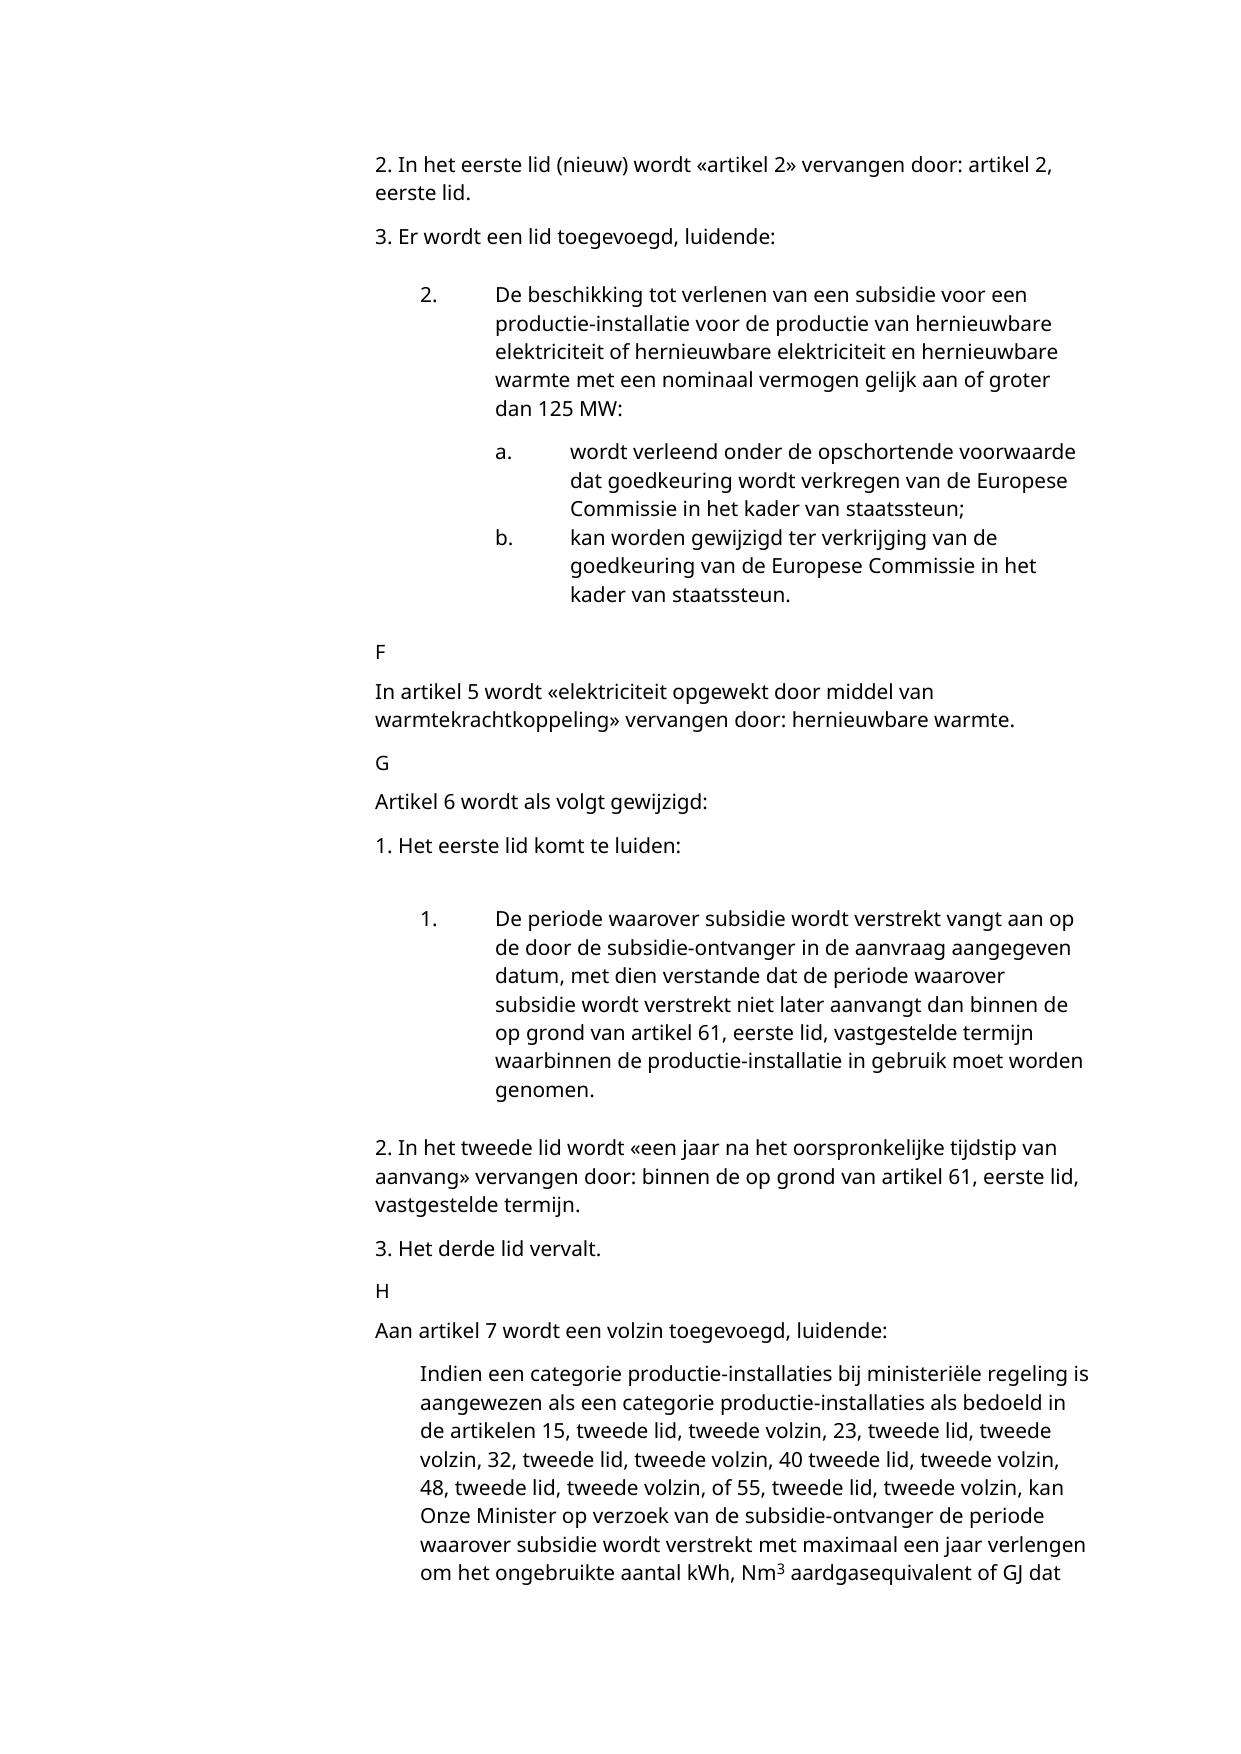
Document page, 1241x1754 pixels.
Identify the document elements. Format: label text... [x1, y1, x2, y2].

text F [375, 638, 1090, 665]
text G [375, 749, 1090, 776]
list De periode waarover subsidie wordt verstrekt vangt aan op de door de subsidie-ontvanger in de aanvraag aangegeven datum, met dien verstande dat de periode waarover subsidie wordt verstrekt niet later aanvangt dan binnen de op grond van artikel 61, eerste lid, vastgestelde termijn waarbinnen de productie-installatie in gebruik moet worden genomen. [420, 904, 1090, 1103]
list kan worden gewijzigd ter verkrijging van de goedkeuring van de Europese Commissie in het kader van staatssteun. [495, 523, 1090, 608]
text 3. Er wordt een lid toegevoegd, luidende: [375, 222, 1090, 250]
list wordt verleend onder de opschortende voorwaarde dat goedkeuring wordt verkregen van de Europese Commissie in het kader van staatssteun; [495, 437, 1090, 523]
text Aan artikel 7 wordt een volzin toegevoegd, luidende: [375, 1316, 1090, 1344]
text Indien een categorie productie-installaties bij ministeriële regeling is aangewezen als een categorie productie-installaties als bedoeld in de artikelen 15, tweede lid, tweede volzin, 23, tweede lid, tweede volzin, 32, tweede lid, tweede volzin, 40 tweede lid, tweede volzin, 48, tweede lid, tweede volzin, of 55, tweede lid, tweede volzin, kan Onze Minister op verzoek van de subsidie-ontvanger de periode waarover subsidie wordt verstrekt met maximaal een jaar verlengen om het ongebruikte aantal kWh, Nm3 aardgasequivalent of GJ dat [420, 1359, 1090, 1587]
text 2. In het eerste lid (nieuw) wordt «artikel 2» vervangen door: artikel 2, eerste lid. [375, 150, 1090, 207]
text H [375, 1277, 1090, 1304]
text In artikel 5 wordt «elektriciteit opgewekt door middel van warmtekrachtkoppeling» vervangen door: hernieuwbare warmte. [375, 677, 1090, 734]
text 3. Het derde lid vervalt. [375, 1234, 1090, 1262]
list De beschikking tot verlenen van een subsidie voor een productie-installatie voor de productie van hernieuwbare elektriciteit of hernieuwbare elektriciteit en hernieuwbare warmte met een nominaal vermogen gelijk aan of groter dan 125 MW: [420, 280, 1090, 422]
text Artikel 6 wordt als volgt gewijzigd: [375, 787, 1090, 816]
text 1. Het eerste lid komt te luiden: [375, 831, 1090, 859]
text 2. In het tweede lid wordt «een jaar na het oorspronkelijke tijdstip van aanvang» vervangen door: binnen de op grond van artikel 61, eerste lid, vastgestelde termijn. [375, 1133, 1090, 1219]
